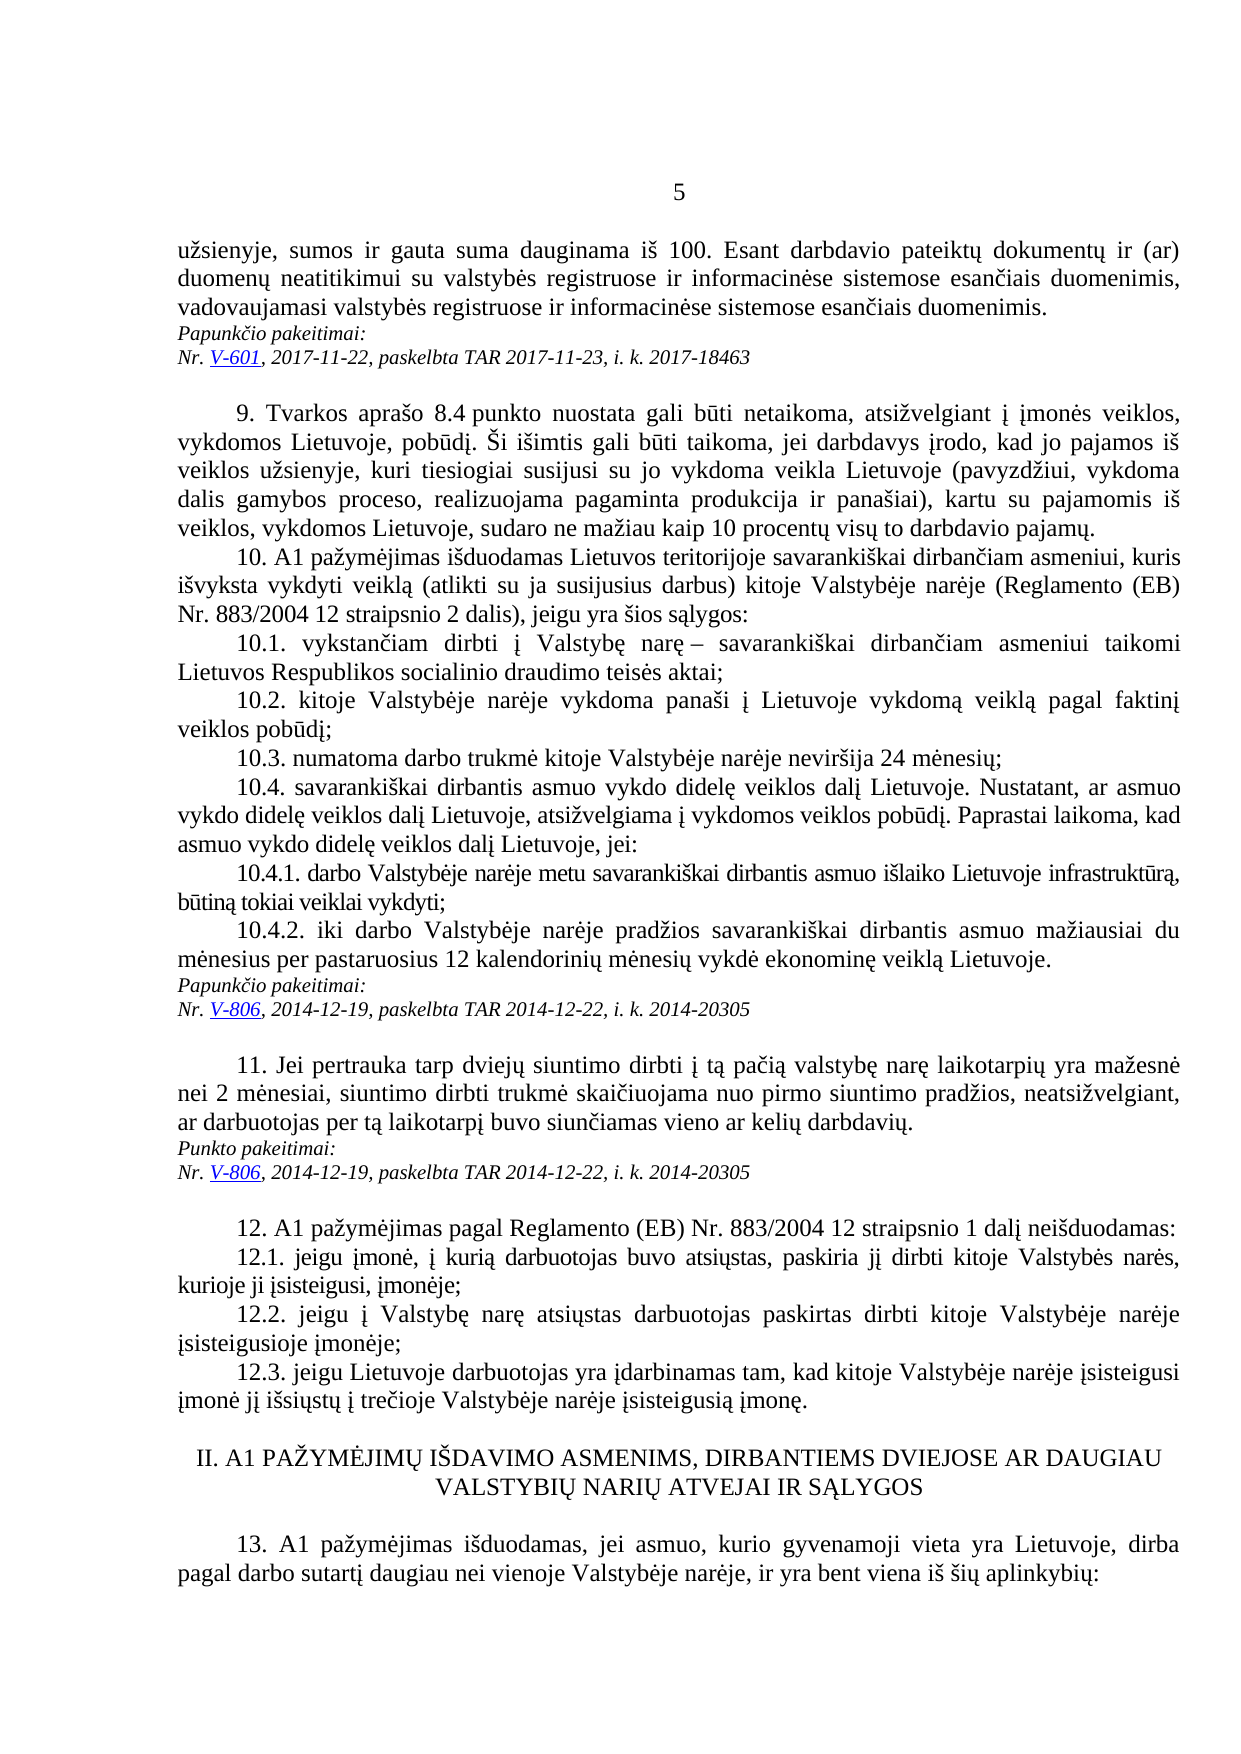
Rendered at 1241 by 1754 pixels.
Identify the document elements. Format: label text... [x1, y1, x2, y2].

text 10.3. numatoma darbo trukmė kitoje Valstybėje narėje neviršija 24 mėnesių; [177, 743, 1181, 772]
text 10.1. vykstančiam dirbti į Valstybę narę – savarankiškai dirbančiam asmeniui taikomi Lietuvos Respublikos socialinio draudimo teisės aktai; [177, 628, 1181, 685]
text 10. A1 pažymėjimas išduodamas Lietuvos teritorijoje savarankiškai dirbančiam asmeniui, kuris išvyksta vykdyti veiklą (atlikti su ja susijusius darbus) kitoje Valstybėje narėje (Reglamento (EB) Nr. 883/2004 12 straipsnio 2 dalis), jeigu yra šios sąlygos: [177, 542, 1181, 628]
text II. A1 PAŽYMėjimų IŠDAVIMO ASMENIMS, DIRBANTIEMS DVIEJOSE AR DAUGIAU VALSTYBIŲ NARIŲ ATVEJAI IR SĄLYGOS [177, 1443, 1181, 1500]
text 12. A1 pažymėjimas pagal Reglamento (EB) Nr. 883/2004 12 straipsnio 1 dalį neišduodamas: [177, 1213, 1181, 1242]
text 12.1. jeigu įmonė, į kurią darbuotojas buvo atsiųstas, paskiria jį dirbti kitoje Valstybės narės, kurioje ji įsisteigusi, įmonėje; [177, 1242, 1181, 1299]
text 10.4.1. darbo Valstybėje narėje metu savarankiškai dirbantis asmuo išlaiko Lietuvoje infrastruktūrą, būtiną tokiai veiklai vykdyti; [177, 858, 1181, 915]
text Punkto pakeitimai: [177, 1136, 1181, 1160]
text 12.3. jeigu Lietuvoje darbuotojas yra įdarbinamas tam, kad kitoje Valstybėje narėje įsisteigusi įmonė jį išsiųstų į trečioje Valstybėje narėje įsisteigusią įmonę. [177, 1357, 1181, 1414]
text 13. A1 pažymėjimas išduodamas, jei asmuo, kurio gyvenamoji vieta yra Lietuvoje, dirba pagal darbo sutartį daugiau nei vienoje Valstybėje narėje, ir yra bent viena iš šių aplinkybių: [177, 1529, 1181, 1587]
text 9. Tvarkos aprašo 8.4 punkto nuostata gali būti netaikoma, atsižvelgiant į įmonės veiklos, vykdomos Lietuvoje, pobūdį. Ši išimtis gali būti taikoma, jei darbdavys įrodo, kad jo pajamos iš veiklos užsienyje, kuri tiesiogiai susijusi su jo vykdoma veikla Lietuvoje (pavyzdžiui, vykdoma dalis gamybos proceso, realizuojama pagaminta produkcija ir panašiai), kartu su pajamomis iš veiklos, vykdomos Lietuvoje, sudaro ne mažiau kaip 10 procentų visų to darbdavio pajamų. [177, 398, 1181, 542]
text 10.4. savarankiškai dirbantis asmuo vykdo didelę veiklos dalį Lietuvoje. Nustatant, ar asmuo vykdo didelę veiklos dalį Lietuvoje, atsižvelgiama į vykdomos veiklos pobūdį. Paprastai laikoma, kad asmuo vykdo didelę veiklos dalį Lietuvoje, jei: [177, 772, 1181, 858]
text 10.4.2. iki darbo Valstybėje narėje pradžios savarankiškai dirbantis asmuo mažiausiai du mėnesius per pastaruosius 12 kalendorinių mėnesių vykdė ekonominę veiklą Lietuvoje. [177, 915, 1181, 973]
text Nr. V-806, 2014-12-19, paskelbta TAR 2014-12-22, i. k. 2014-20305 [177, 997, 1181, 1021]
text Papunkčio pakeitimai: [177, 973, 1181, 997]
text Papunkčio pakeitimai: [177, 321, 1181, 345]
text užsienyje, sumos ir gauta suma dauginama iš 100. Esant darbdavio pateiktų dokumentų ir (ar) duomenų neatitikimui su valstybės registruose ir informacinėse sistemose esančiais duomenimis, vadovaujamasi valstybės registruose ir informacinėse sistemose esančiais duomenimis. [177, 235, 1181, 321]
text 10.2. kitoje Valstybėje narėje vykdoma panaši į Lietuvoje vykdomą veiklą pagal faktinį veiklos pobūdį; [177, 685, 1181, 743]
text Nr. V-601, 2017-11-22, paskelbta TAR 2017-11-23, i. k. 2017-18463 [177, 345, 1181, 369]
text 11. Jei pertrauka tarp dviejų siuntimo dirbti į tą pačią valstybę narę laikotarpių yra mažesnė nei 2 mėnesiai, siuntimo dirbti trukmė skaičiuojama nuo pirmo siuntimo pradžios, neatsižvelgiant, ar darbuotojas per tą laikotarpį buvo siunčiamas vieno ar kelių darbdavių. [177, 1050, 1181, 1136]
text Nr. V-806, 2014-12-19, paskelbta TAR 2014-12-22, i. k. 2014-20305 [177, 1160, 1181, 1184]
text 12.2. jeigu į Valstybę narę atsiųstas darbuotojas paskirtas dirbti kitoje Valstybėje narėje įsisteigusioje įmonėje; [177, 1299, 1181, 1357]
